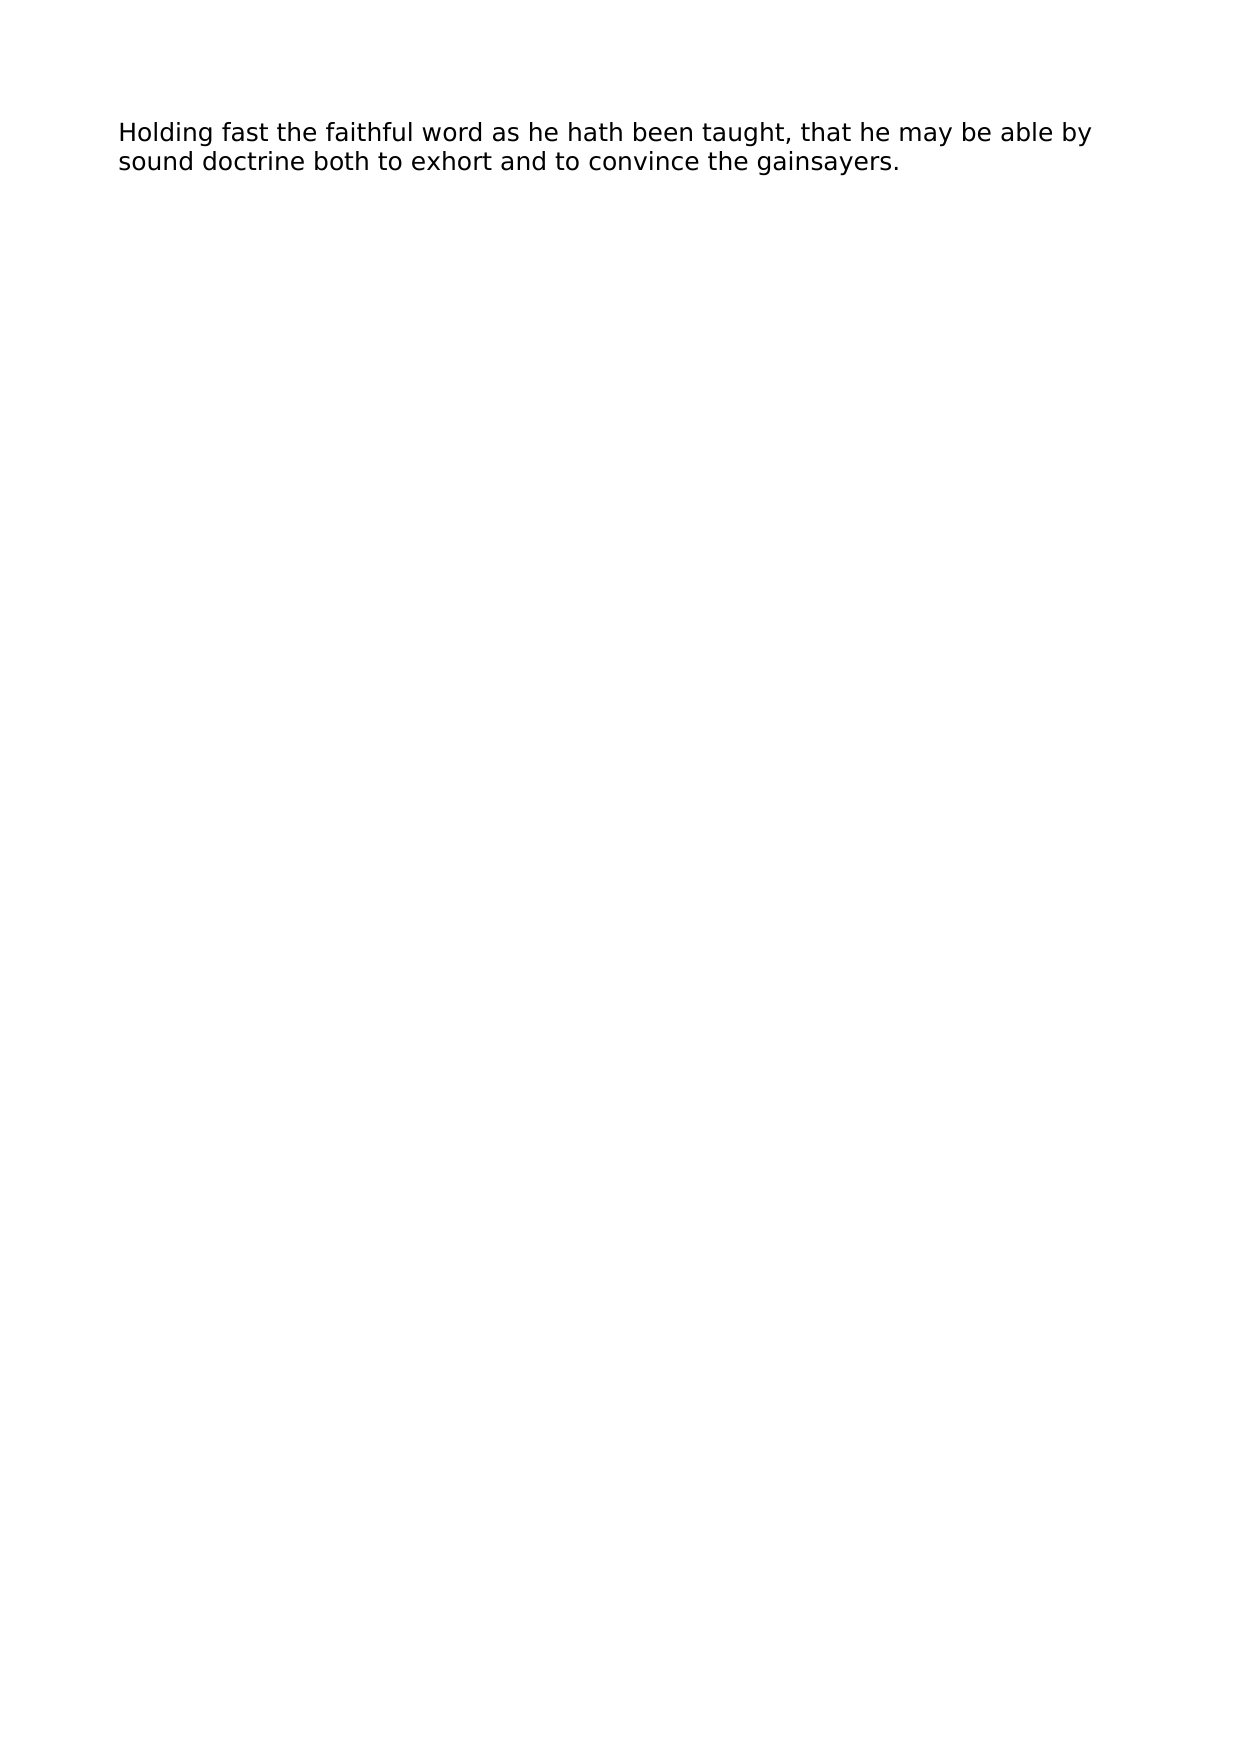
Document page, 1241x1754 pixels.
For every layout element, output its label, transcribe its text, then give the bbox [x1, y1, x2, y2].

text Holding fast the faithful word as he hath been taught, that he may be able by sound doctrine both to exhort and to convince the gainsayers. [118, 118, 1122, 176]
